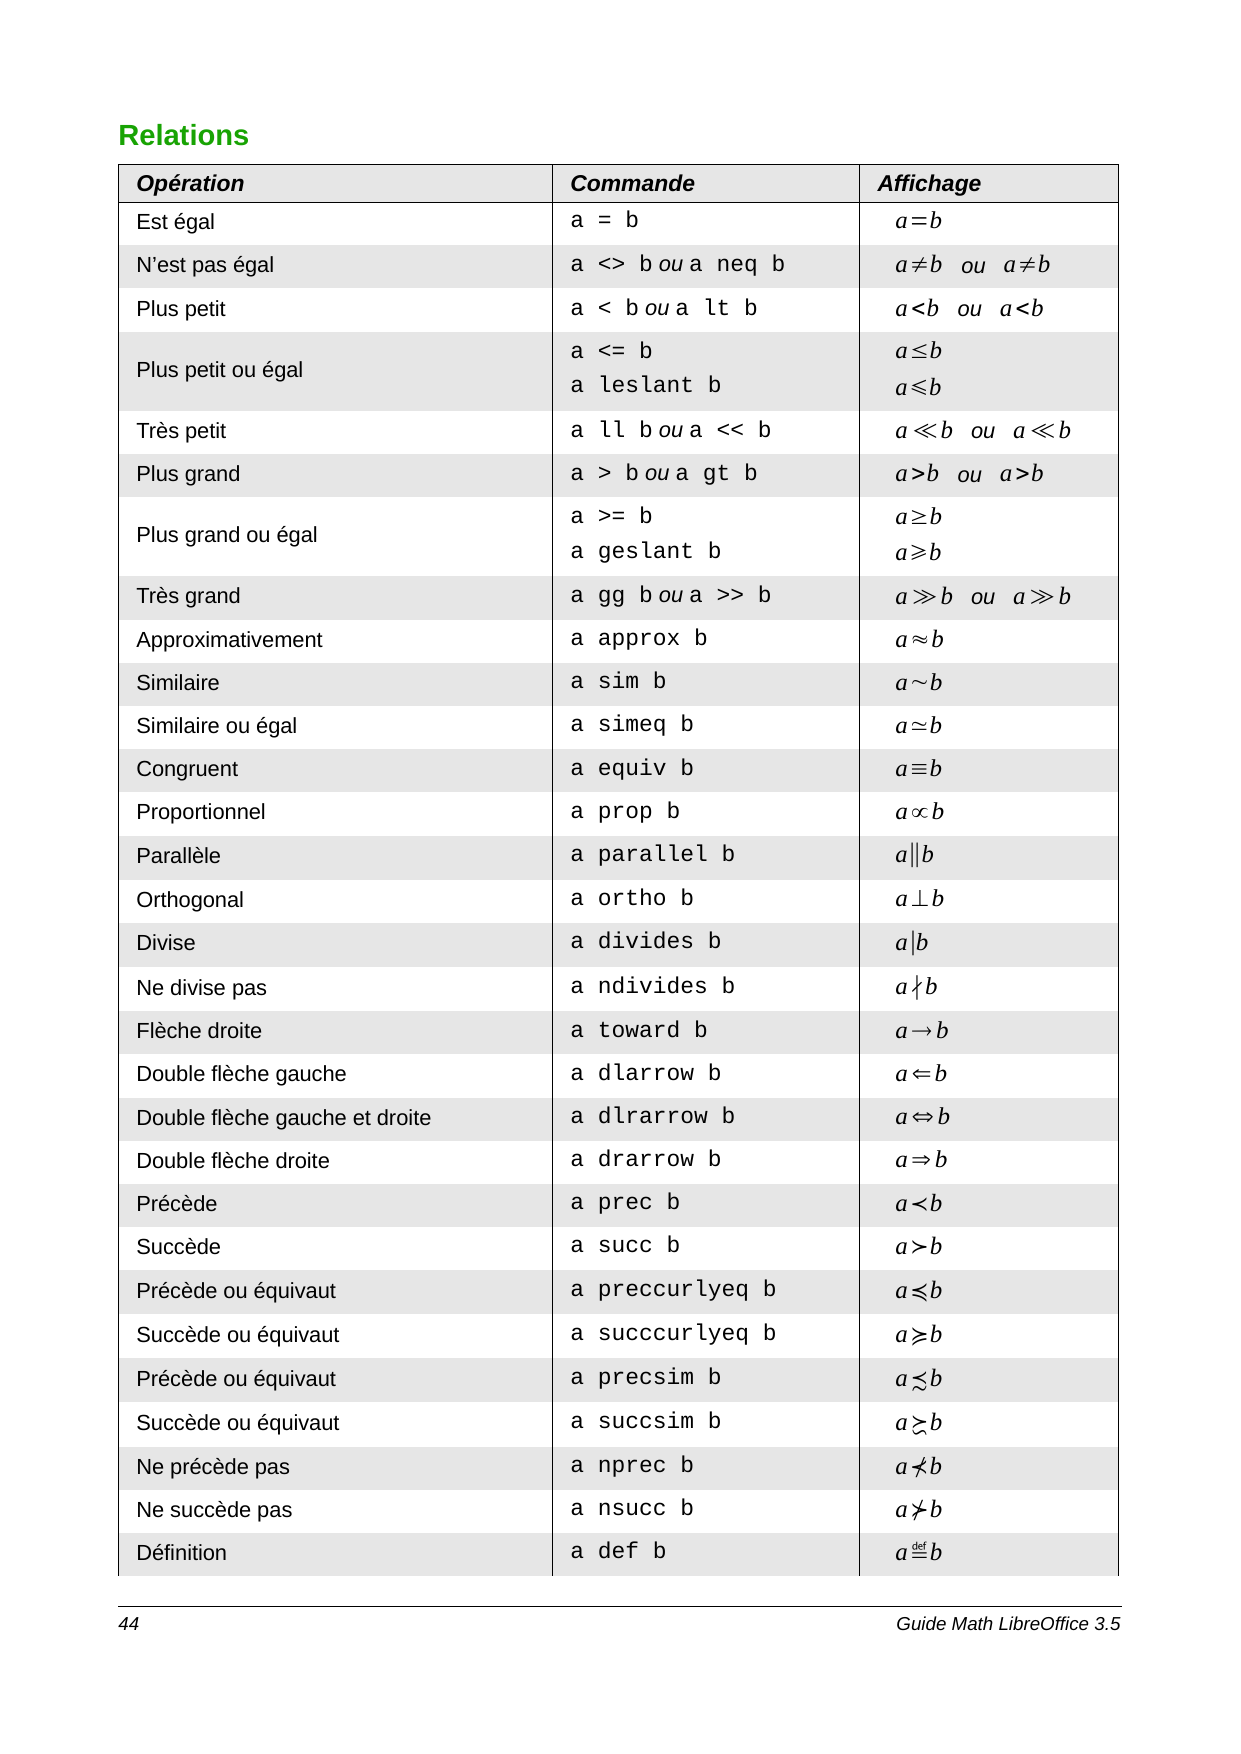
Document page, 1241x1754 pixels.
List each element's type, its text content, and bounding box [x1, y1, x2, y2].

subtitle Relations [118, 118, 1122, 152]
table_cell Proportionnel [119, 793, 552, 836]
table_cell ou [860, 411, 1118, 454]
table_cell Succède ou équivaut [119, 1403, 552, 1447]
table_cell a prec b [553, 1184, 859, 1227]
table_cell ou [860, 289, 1118, 332]
table_cell [860, 1447, 1118, 1490]
table_cell [860, 880, 1118, 923]
table_cell Orthogonal [119, 880, 552, 923]
table_cell Double flèche gauche et droite [119, 1098, 552, 1141]
table_cell Congruent [119, 749, 552, 792]
table_cell a succ b [553, 1227, 859, 1270]
table_header Opération [119, 165, 552, 202]
table_cell Précède [119, 1184, 552, 1227]
table_cell Succède ou équivaut [119, 1314, 552, 1358]
table_cell Succède [119, 1227, 552, 1270]
table_cell a dlrarrow b [553, 1098, 859, 1141]
table_cell a drarrow b [553, 1141, 859, 1184]
table_cell [860, 706, 1118, 749]
table_cell Est égal [119, 203, 552, 245]
table_cell ou [860, 454, 1118, 497]
table_cell Similaire ou égal [119, 706, 552, 749]
table_cell [860, 1270, 1118, 1314]
table_cell a = b [553, 203, 859, 245]
table_cell [860, 1098, 1118, 1141]
table_cell Plus grand [119, 454, 552, 497]
table_cell a divides b [553, 923, 859, 967]
table_cell a toward b [553, 1011, 859, 1054]
table_cell Très petit [119, 411, 552, 454]
table_cell a gg b ou a >> b [553, 576, 859, 620]
table_cell a succcurlyeq b [553, 1314, 859, 1358]
table_cell [860, 1184, 1118, 1227]
table_cell Précède ou équivaut [119, 1270, 552, 1314]
table_header Affichage [860, 165, 1118, 202]
table_cell a def b [553, 1533, 859, 1576]
table_cell [860, 1314, 1118, 1358]
table_cell a >= b a geslant b [553, 498, 859, 576]
table_cell [860, 1490, 1118, 1533]
table_cell a <> b ou a neq b [553, 245, 859, 288]
table_cell Ne précède pas [119, 1447, 552, 1490]
table_cell Plus petit ou égal [119, 332, 552, 411]
table_cell a nsucc b [553, 1490, 859, 1533]
table_cell a dlarrow b [553, 1055, 859, 1098]
table_cell [860, 1141, 1118, 1184]
table_cell Plus petit [119, 289, 552, 332]
table_cell Flèche droite [119, 1011, 552, 1054]
table_cell Définition [119, 1533, 552, 1576]
table_cell [860, 793, 1118, 836]
table_cell ou [860, 245, 1118, 288]
table_header Commande [553, 165, 859, 202]
table_cell [860, 749, 1118, 792]
table_cell Ne divise pas [119, 967, 552, 1011]
table_cell Parallèle [119, 836, 552, 880]
table_cell a sim b [553, 663, 859, 706]
table_cell N’est pas égal [119, 245, 552, 288]
table_cell a <= b a leslant b [553, 332, 859, 411]
table_cell [860, 836, 1118, 880]
table_cell a prop b [553, 793, 859, 836]
table_cell a preccurlyeq b [553, 1270, 859, 1314]
table_cell a succsim b [553, 1403, 859, 1447]
table_cell a > b ou a gt b [553, 454, 859, 497]
table_cell [860, 1227, 1118, 1270]
table_cell Ne succède pas [119, 1490, 552, 1533]
table_cell Double flèche gauche [119, 1055, 552, 1098]
table_cell a precsim b [553, 1358, 859, 1402]
table_cell [860, 1403, 1118, 1447]
table_cell [860, 620, 1118, 663]
table_cell [860, 663, 1118, 706]
table_cell Plus grand ou égal [119, 498, 552, 576]
table_cell [860, 967, 1118, 1011]
table_cell a ortho b [553, 880, 859, 923]
table_cell a simeq b [553, 706, 859, 749]
table_cell a ndivides b [553, 967, 859, 1011]
table_cell Approximativement [119, 620, 552, 663]
table_cell a nprec b [553, 1447, 859, 1490]
table_cell Très grand [119, 576, 552, 620]
table_cell a approx b [553, 620, 859, 663]
table_cell a parallel b [553, 836, 859, 880]
table_cell [860, 203, 1118, 245]
table_cell Similaire [119, 663, 552, 706]
table_cell [860, 332, 1118, 411]
table_cell [860, 1055, 1118, 1098]
table_cell [860, 1533, 1118, 1576]
table_cell [860, 498, 1118, 576]
table_cell [860, 1011, 1118, 1054]
table_cell ou [860, 576, 1118, 620]
table_cell a ll b ou a << b [553, 411, 859, 454]
table_cell Double flèche droite [119, 1141, 552, 1184]
table_cell Précède ou équivaut [119, 1358, 552, 1402]
table_cell a equiv b [553, 749, 859, 792]
table_cell [860, 923, 1118, 967]
table_cell [860, 1358, 1118, 1402]
table_cell Divise [119, 923, 552, 967]
table_cell a < b ou a lt b [553, 289, 859, 332]
